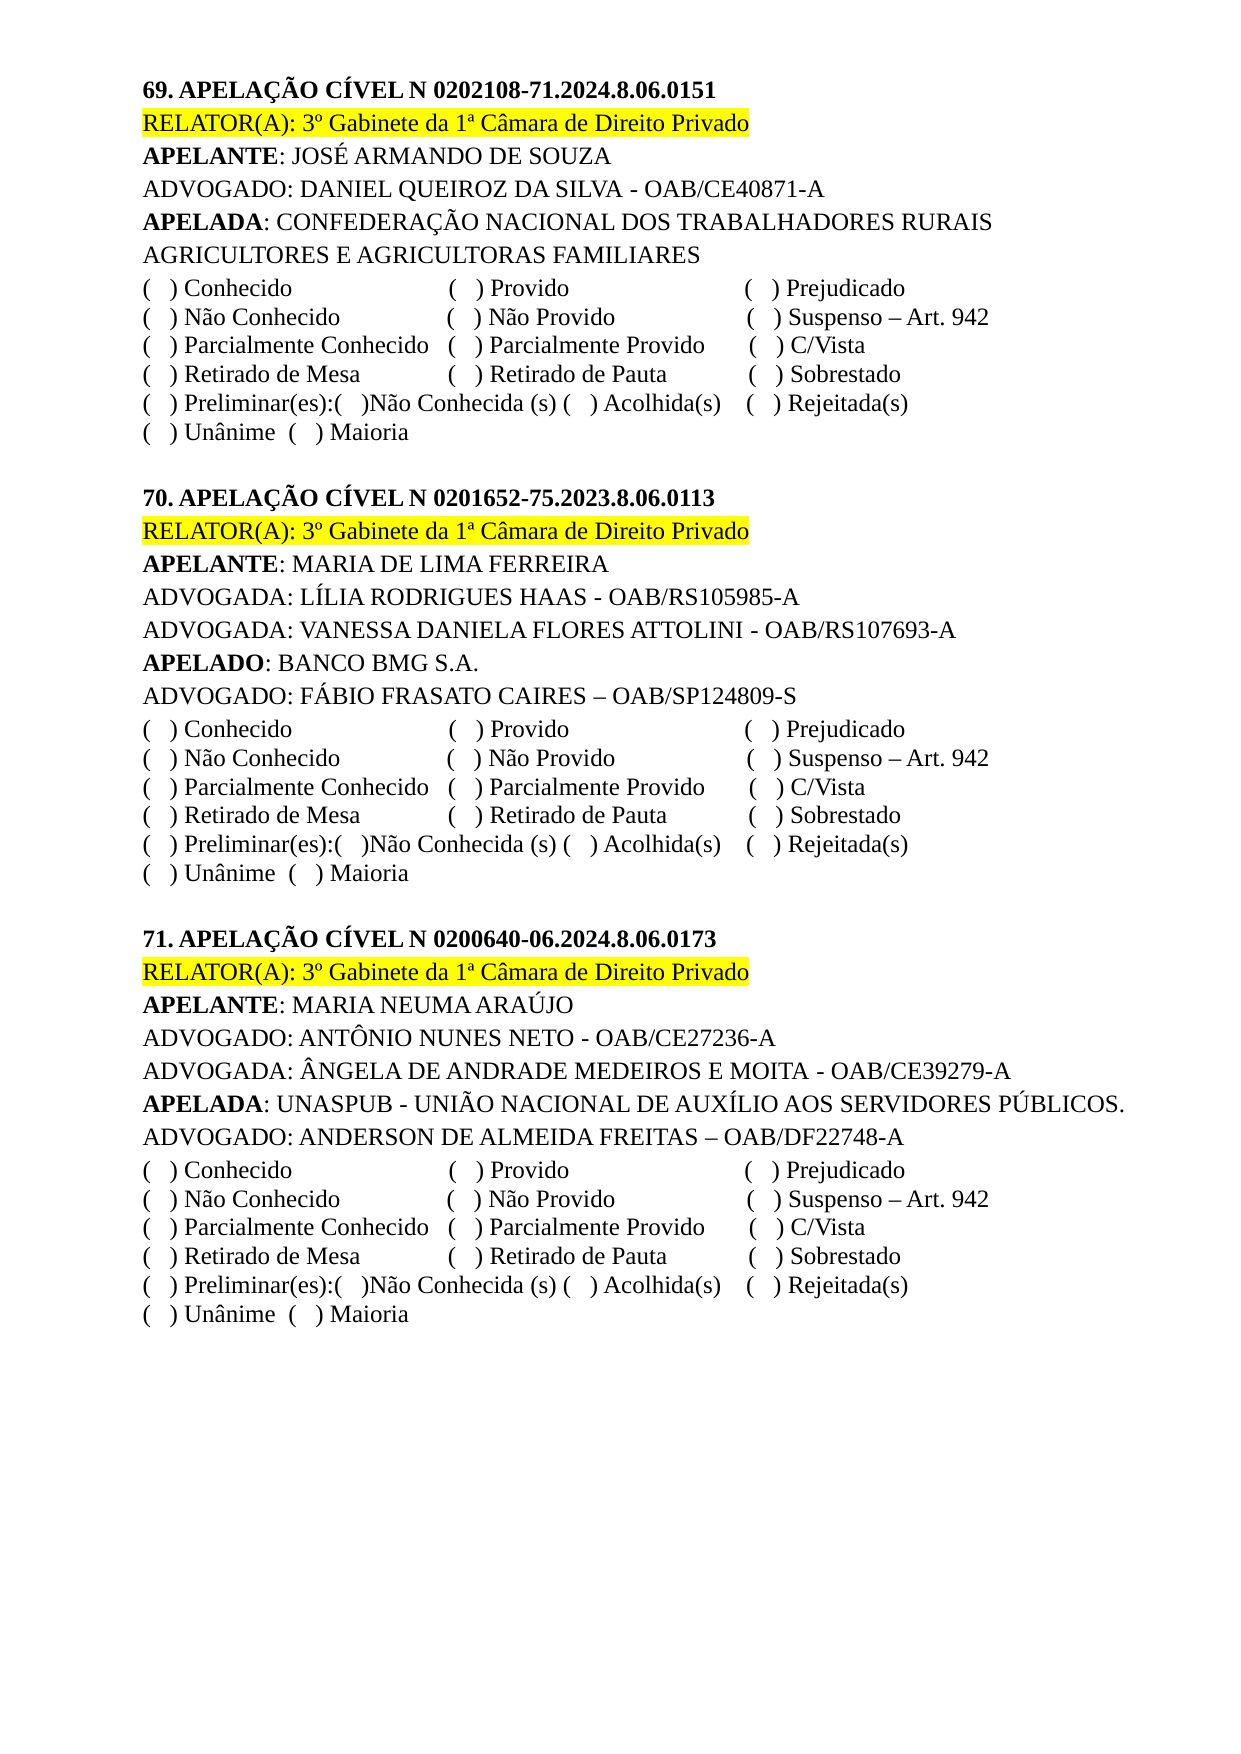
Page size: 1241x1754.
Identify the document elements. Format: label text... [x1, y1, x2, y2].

text ( ) Parcialmente Conhecido ( ) Parcialmente Provido ( ) C/Vista [142, 1212, 1158, 1241]
text ( ) Retirado de Mesa ( ) Retirado de Pauta ( ) Sobrestado [142, 359, 1158, 388]
text ( ) Conhecido ( ) Provido ( ) Prejudicado [142, 273, 1141, 302]
text 69. APELAÇÃO CÍVEL N 0202108-71.2024.8.06.0151 RELATOR(A): 3º Gabinete da 1ª Câmara de Direito Privado APELANTE: JOSÉ ARMANDO DE SOUZA ADVOGADO: DANIEL QUEIROZ DA SILVA - OAB/CE40871-A APELADA: CONFEDERAÇÃO NACIONAL DOS TRABALHADORES RURAIS AGRICULTORES E AGRICULTORAS FAMILIARES [142, 75, 1141, 269]
text ( ) Unânime ( ) Maioria 70. APELAÇÃO CÍVEL N 0201652-75.2023.8.06.0113 RELATOR(A): 3º Gabinete da 1ª Câmara de Direito Privado APELANTE: MARIA DE LIMA FERREIRA ADVOGADA: LÍLIA RODRIGUES HAAS - OAB/RS105985-A ADVOGADA: VANESSA DANIELA FLORES ATTOLINI - OAB/RS107693-A APELADO: BANCO BMG S.A. ADVOGADO: FÁBIO FRASATO CAIRES – OAB/SP124809-S [142, 417, 1141, 710]
text ( ) Parcialmente Conhecido ( ) Parcialmente Provido ( ) C/Vista [142, 772, 1158, 800]
text ( ) Preliminar(es):( )Não Conhecida (s) ( ) Acolhida(s) ( ) Rejeitada(s) [142, 1270, 1158, 1299]
text ( ) Não Conhecido ( ) Não Provido ( ) Suspenso – Art. 942 [142, 1184, 1158, 1212]
text ( ) Conhecido ( ) Provido ( ) Prejudicado [142, 714, 1141, 743]
text ( ) Não Conhecido ( ) Não Provido ( ) Suspenso – Art. 942 [142, 302, 1158, 331]
text ( ) Unânime ( ) Maioria [142, 1299, 1141, 1327]
text ( ) Parcialmente Conhecido ( ) Parcialmente Provido ( ) C/Vista [142, 331, 1158, 359]
text ( ) Preliminar(es):( )Não Conhecida (s) ( ) Acolhida(s) ( ) Rejeitada(s) [142, 388, 1158, 417]
text ( ) Conhecido ( ) Provido ( ) Prejudicado [142, 1155, 1141, 1184]
text ( ) Unânime ( ) Maioria 71. APELAÇÃO CÍVEL N 0200640-06.2024.8.06.0173 RELATOR(A): 3º Gabinete da 1ª Câmara de Direito Privado APELANTE: MARIA NEUMA ARAÚJO ADVOGADO: ANTÔNIO NUNES NETO - OAB/CE27236-A ADVOGADA: ÂNGELA DE ANDRADE MEDEIROS E MOITA - OAB/CE39279-A APELADA: UNASPUB - UNIÃO NACIONAL DE AUXÍLIO AOS SERVIDORES PÚBLICOS. ADVOGADO: ANDERSON DE ALMEIDA FREITAS – OAB/DF22748-A [142, 858, 1141, 1151]
text ( ) Não Conhecido ( ) Não Provido ( ) Suspenso – Art. 942 [142, 743, 1158, 772]
text ( ) Preliminar(es):( )Não Conhecida (s) ( ) Acolhida(s) ( ) Rejeitada(s) [142, 829, 1158, 858]
text ( ) Retirado de Mesa ( ) Retirado de Pauta ( ) Sobrestado [142, 800, 1158, 829]
text ( ) Retirado de Mesa ( ) Retirado de Pauta ( ) Sobrestado [142, 1241, 1158, 1270]
